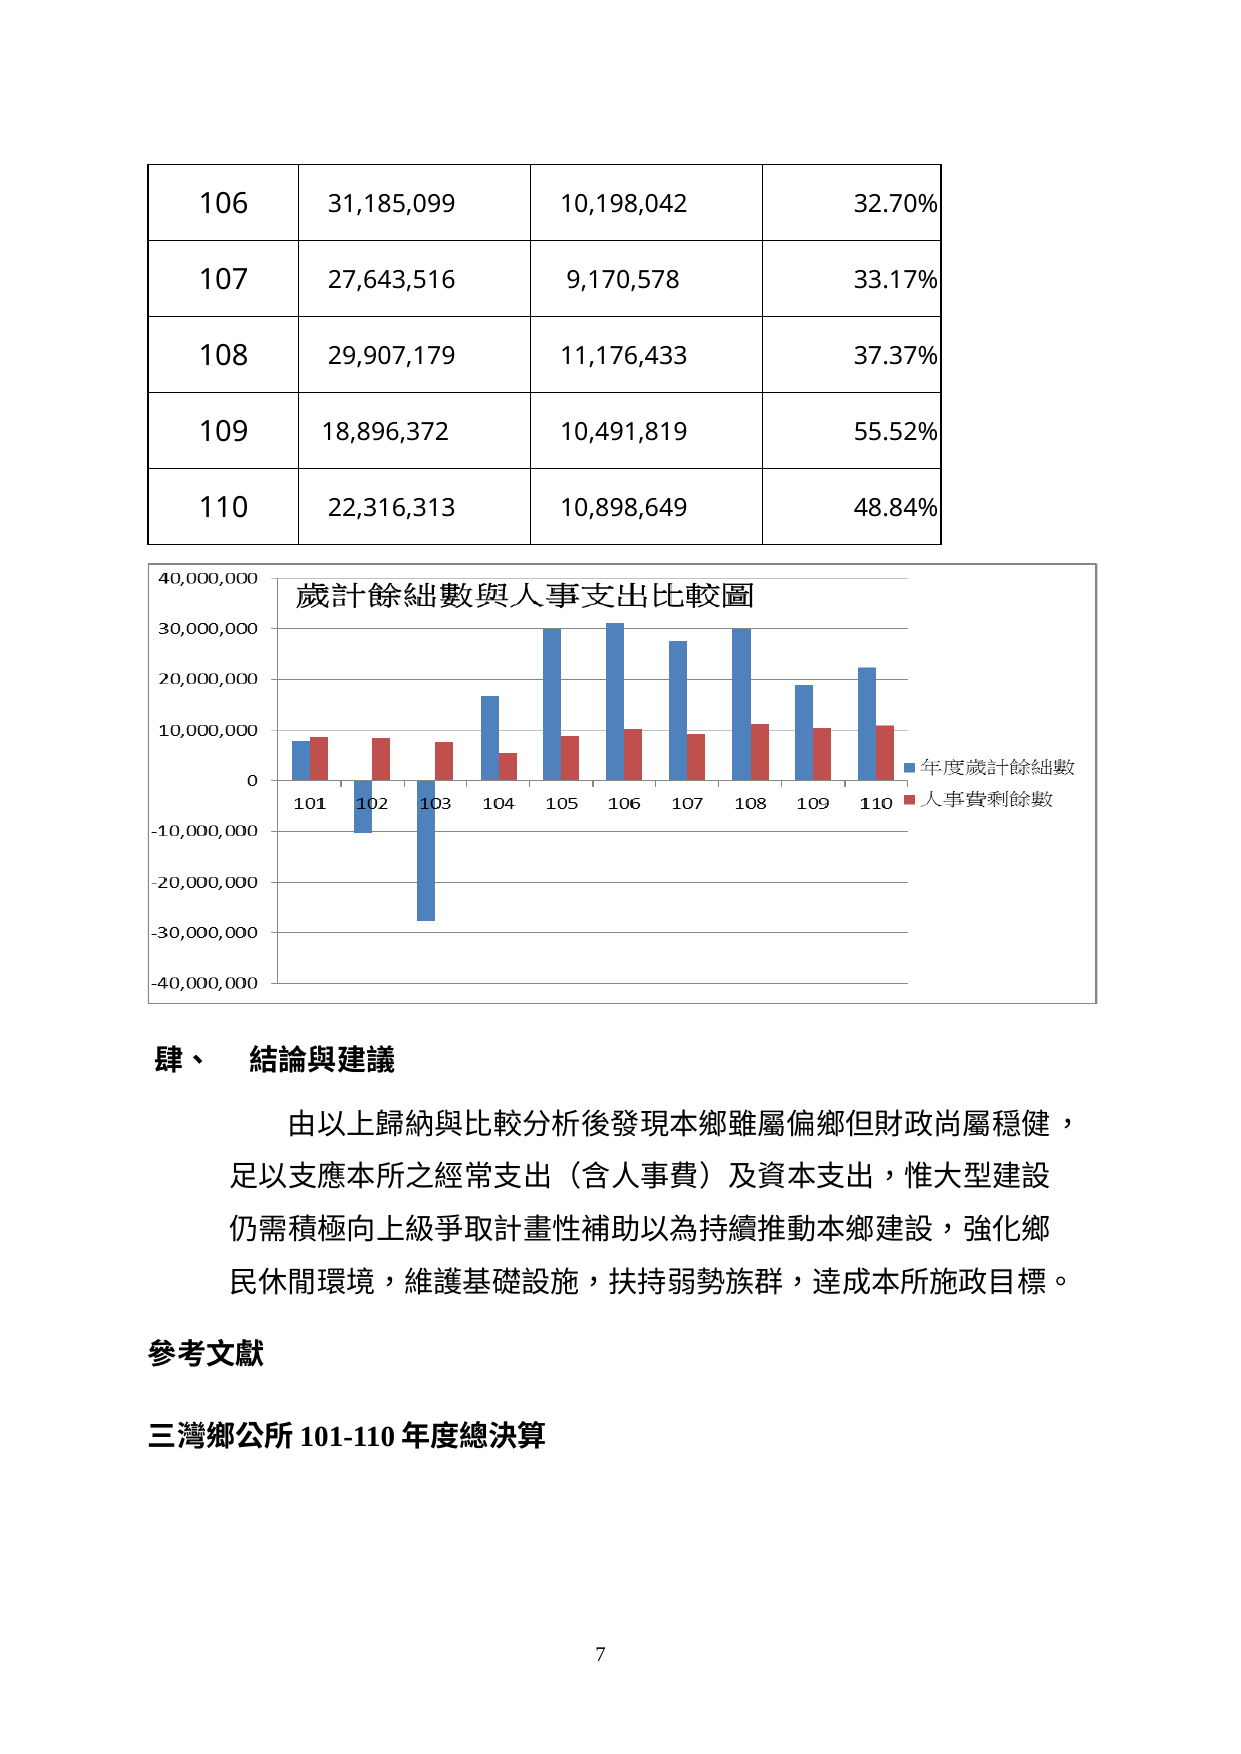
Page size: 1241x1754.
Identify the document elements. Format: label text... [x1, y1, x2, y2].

table_cell 27,643,516 [299, 241, 530, 316]
list 結論與建議 [154, 1037, 1053, 1079]
table_cell 22,316,313 [299, 469, 530, 544]
table_cell 32.70% [763, 165, 940, 240]
text 參考文獻 [148, 1330, 1053, 1372]
table_cell 107 [149, 241, 298, 316]
table_cell 108 [149, 317, 298, 392]
table_cell 33.17% [763, 241, 940, 316]
picture [147, 563, 1098, 1004]
table_cell 55.52% [763, 393, 940, 468]
text 三灣鄉公所101-110年度總決算 [148, 1412, 1053, 1455]
table_cell 48.84% [763, 469, 940, 544]
table_cell 110 [149, 469, 298, 544]
table_cell 9,170,578 [531, 241, 762, 316]
table_cell 37.37% [763, 317, 940, 392]
table_cell 106 [149, 165, 298, 240]
table_cell 31,185,099 [299, 165, 530, 240]
table_cell 109 [149, 393, 298, 468]
table_cell 18,896,372 [299, 393, 530, 468]
table_cell 10,198,042 [531, 165, 762, 240]
table_cell 11,176,433 [531, 317, 762, 392]
table_cell 10,898,649 [531, 469, 762, 544]
text 由以上歸納與比較分析後發現本鄉雖屬偏鄉但財政尚屬穏健，足以支應本所之經常支出（含人事費）及資本支出，惟大型建設仍需積極向上級爭取計畫性補助以為持續推動本鄉建設，強化鄉民休閒環境，維護基礎設施，扶持弱勢族群，逹成本所施政目標。 [229, 1100, 1053, 1301]
table_cell 10,491,819 [531, 393, 762, 468]
table_cell 29,907,179 [299, 317, 530, 392]
